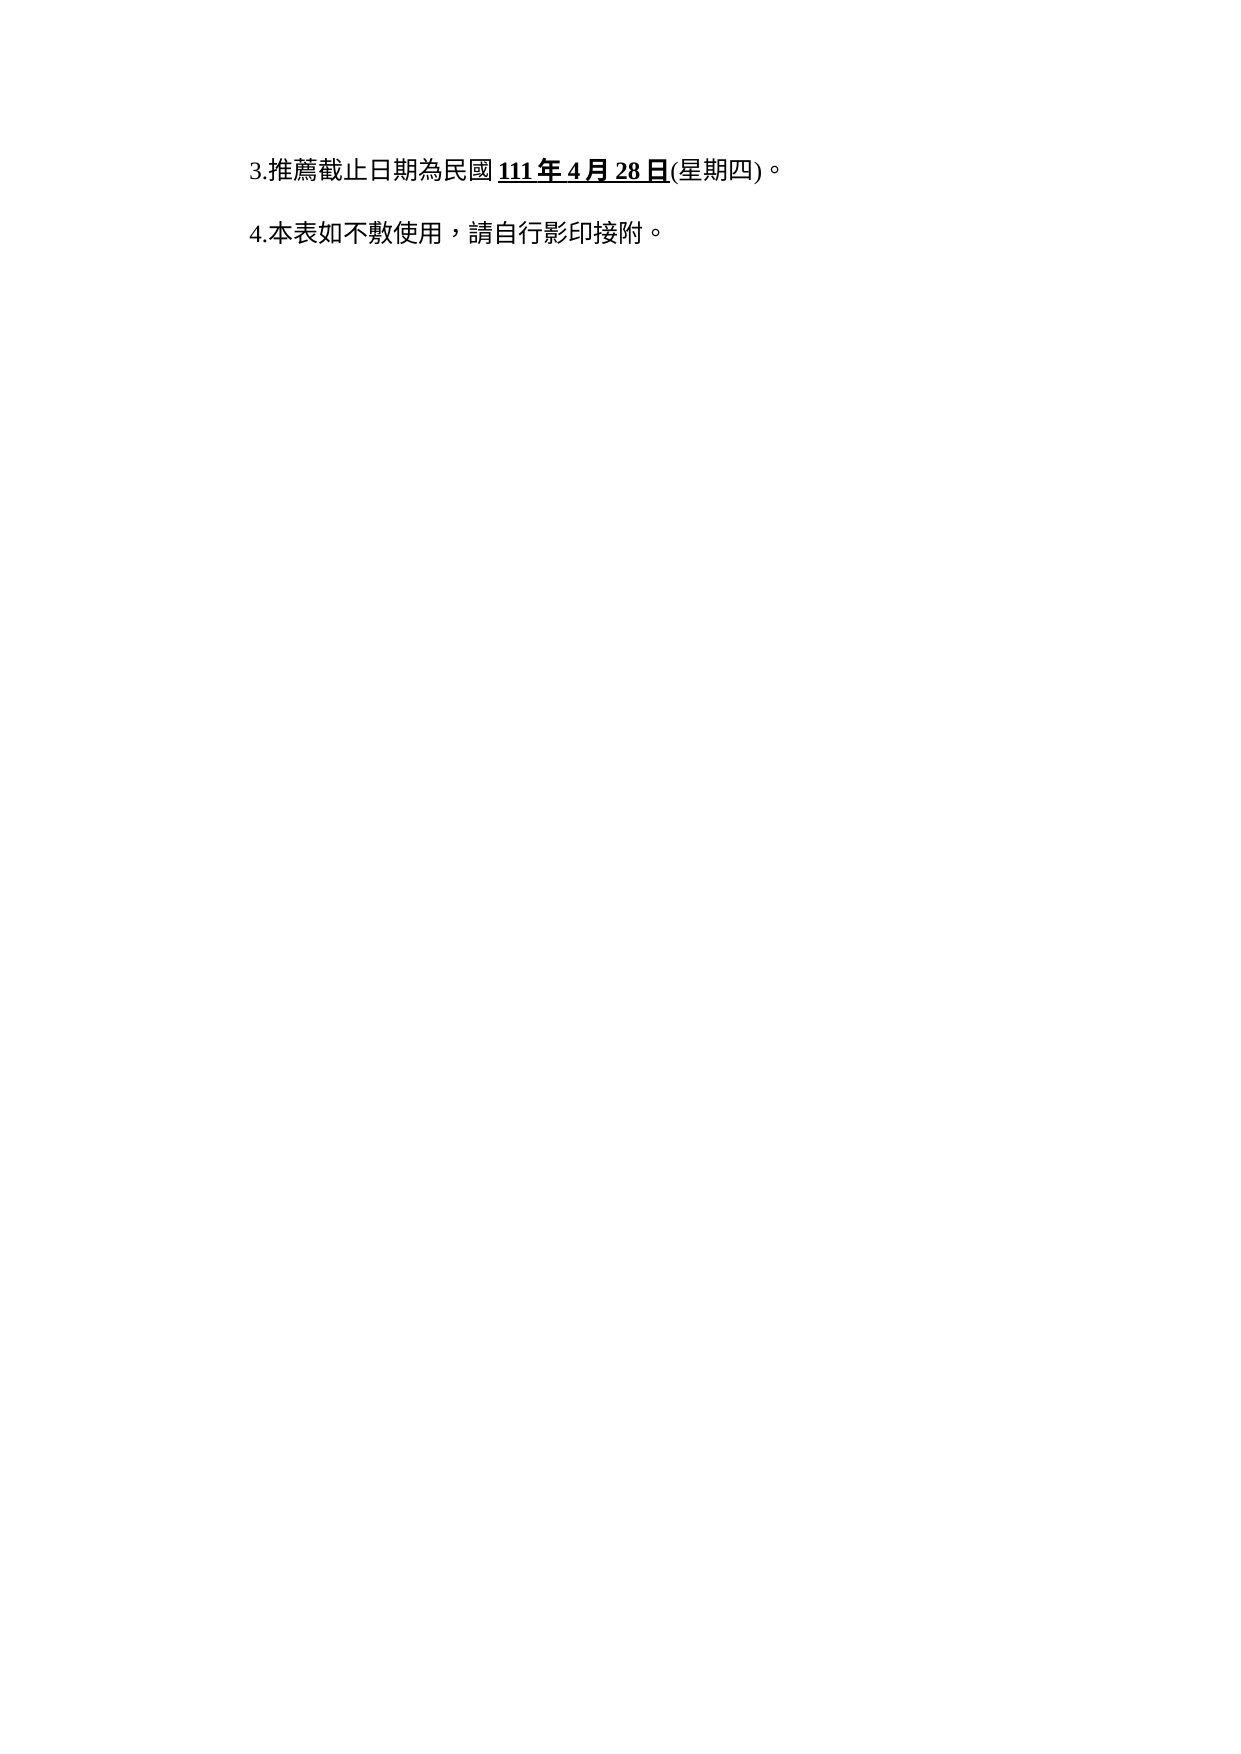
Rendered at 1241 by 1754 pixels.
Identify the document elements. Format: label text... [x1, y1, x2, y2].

text 4.本表如不敷使用，請自行影印接附。 [164, 189, 1122, 252]
text 3.推薦截止日期為民國111年4月28日(星期四)。 [164, 127, 1122, 189]
